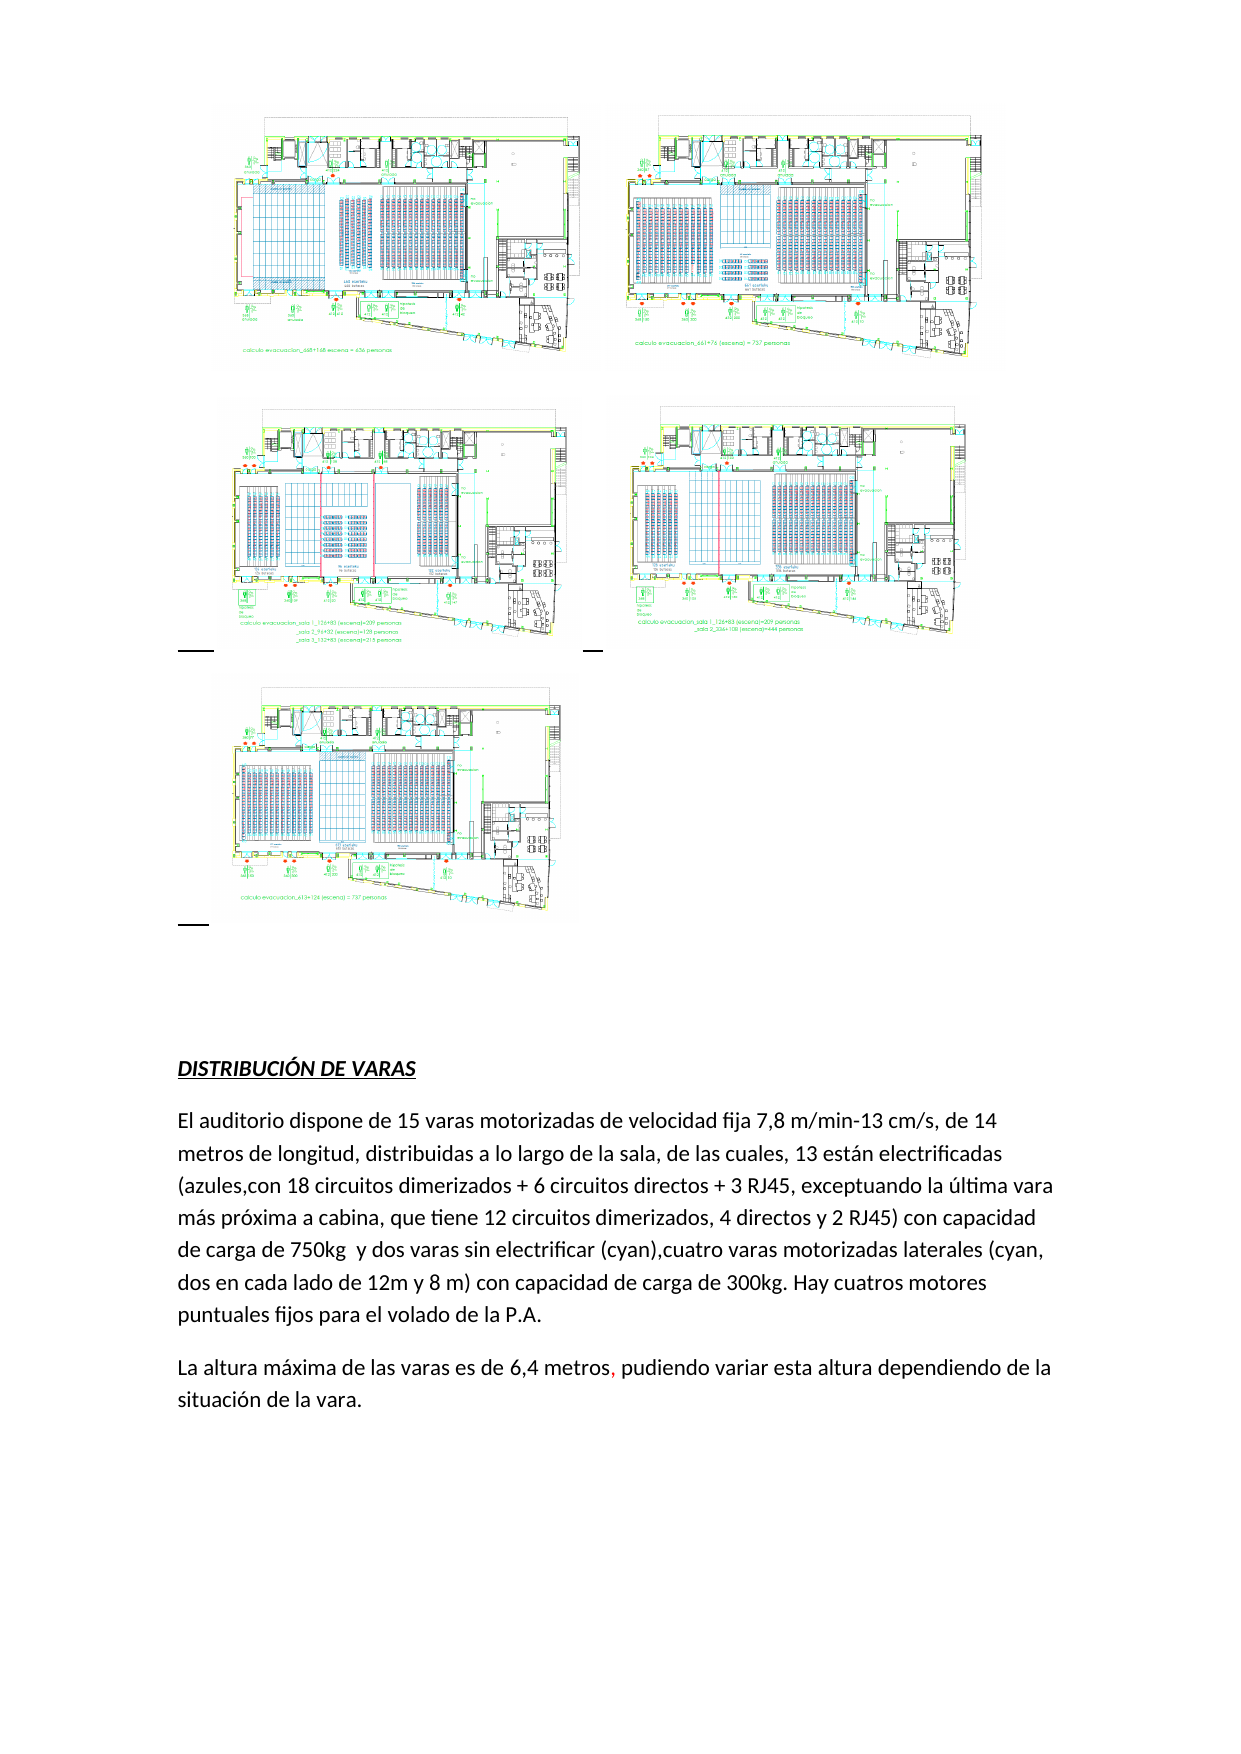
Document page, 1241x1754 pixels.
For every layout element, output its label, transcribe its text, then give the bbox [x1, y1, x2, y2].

text El auditorio dispone de 15 varas motorizadas de velocidad fija 7,8 m/min-13 cm/s, de 14 metros de longitud, distribuidas a lo largo de la sala, de las cuales, 13 están electrificadas (azules,con 18 circuitos dimerizados + 6 circuitos directos + 3 RJ45, exceptuando la última vara más próxima a cabina, que tiene 12 circuitos dimerizados, 4 directos y 2 RJ45) con capacidad de carga de 750kg y dos varas sin electrificar (cyan),cuatro varas motorizadas laterales (cyan, dos en cada lado de 12m y 8 m) con capacidad de carga de 300kg. Hay cuatros motores puntuales fijos para el volado de la P.A. [177, 1107, 1063, 1328]
text DISTRIBUCIÓN DE VARAS [177, 1054, 1063, 1082]
text La altura máxima de las varas es de 6,4 metros, pudiendo variar esta altura dependiendo de la situación de la vara. [177, 1353, 1063, 1413]
